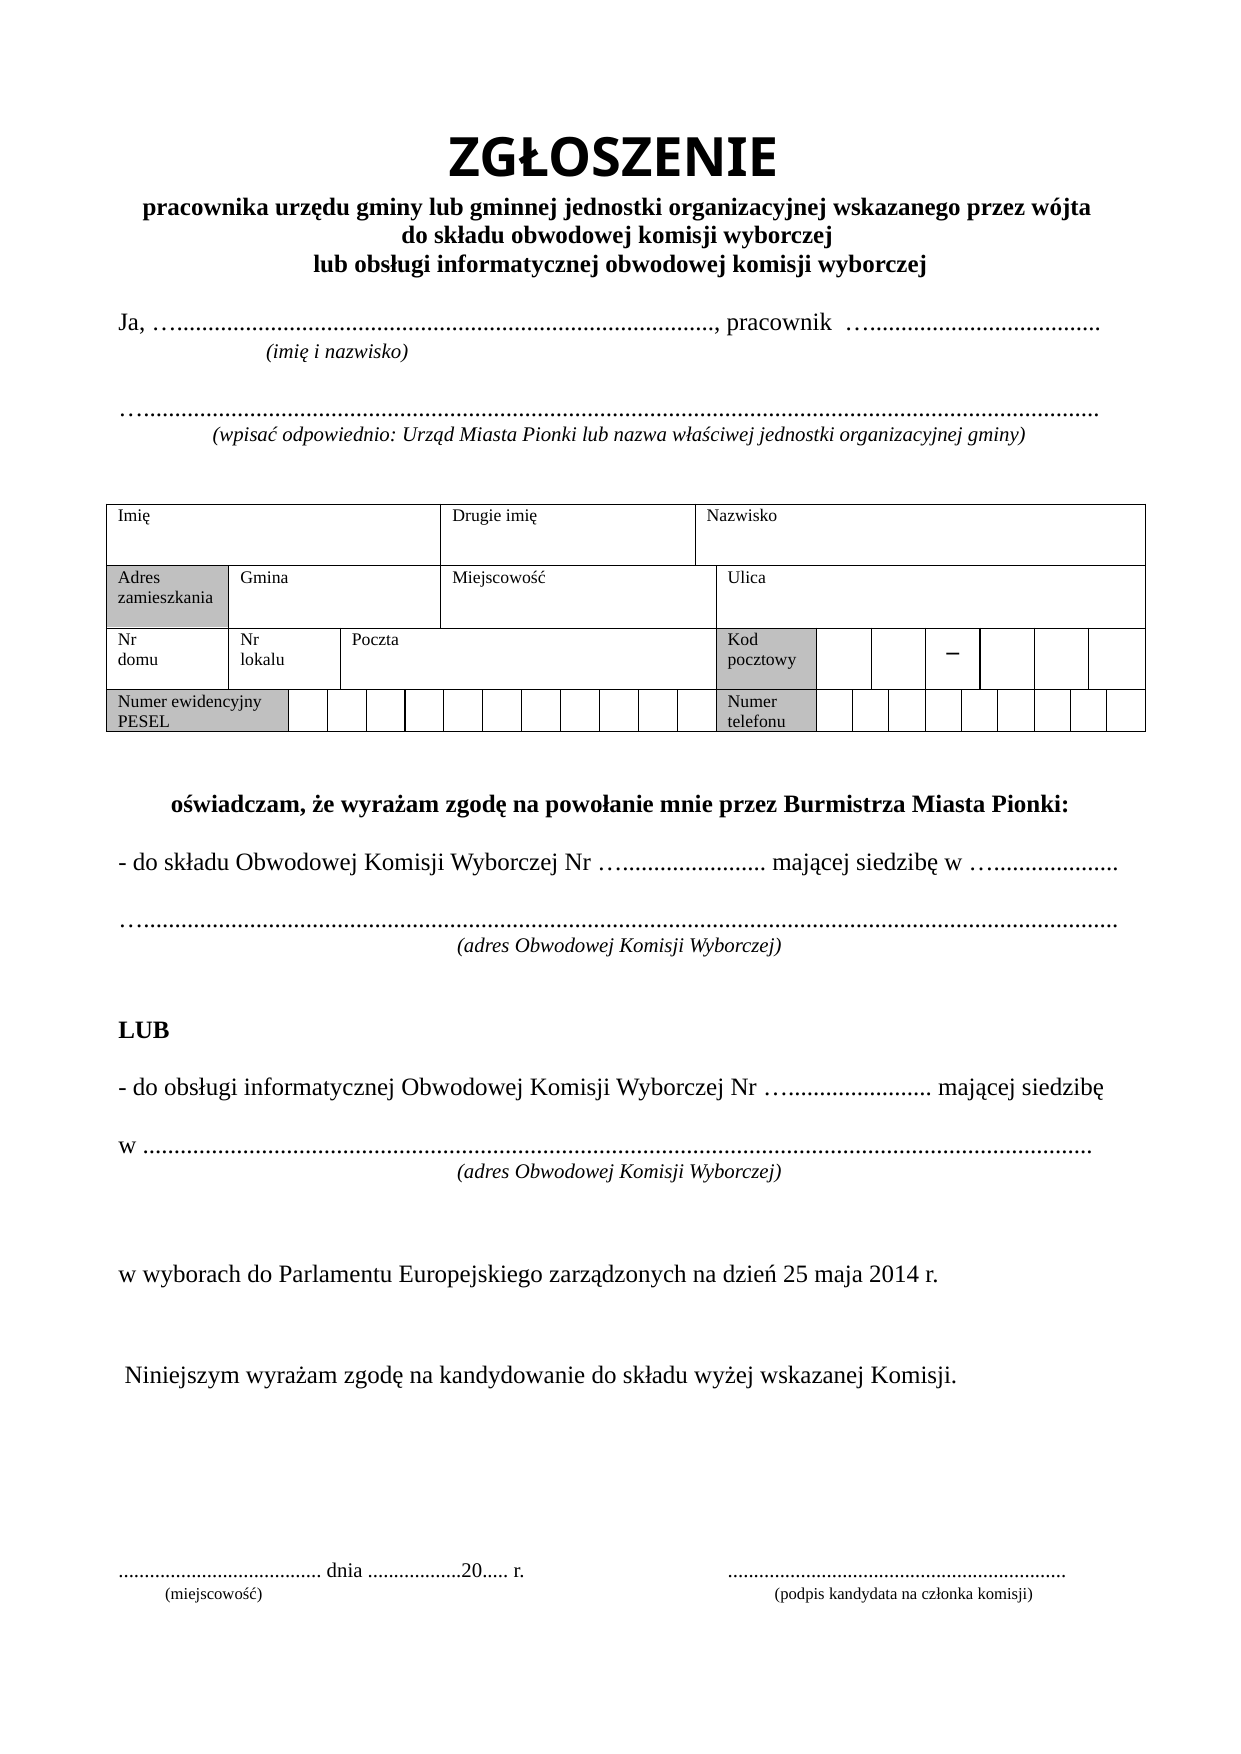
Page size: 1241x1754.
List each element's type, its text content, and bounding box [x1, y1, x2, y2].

text - do składu Obwodowej Komisji Wyborczej Nr …....................... mającej siedzibę w ….................... [118, 847, 1122, 876]
text (adres Obwodowej Komisji Wyborczej) [118, 933, 1122, 957]
text …......................................................................................................................................................... [118, 393, 1122, 422]
table_header Nazwisko [696, 505, 1145, 565]
text ....................................... dnia ..................20..... r. ................................................................. [118, 1558, 1122, 1582]
table_cell [1071, 690, 1106, 731]
table_cell [998, 690, 1034, 731]
text pracownika urzędu gminy lub gminnej jednostki organizacyjnej wskazanego przez wójta [118, 192, 1122, 221]
table_cell [678, 690, 716, 731]
text w ........................................................................................................................................................ [118, 1130, 1122, 1159]
text Ja, …......................................................................................, pracownik …..................................... [118, 307, 1122, 336]
table_cell Numer telefonu [717, 690, 816, 731]
table_cell [444, 690, 482, 731]
table_header Imię [107, 505, 440, 565]
text - do obsługi informatycznej Obwodowej Komisji Wyborczej Nr …....................... mającej siedzibę [118, 1072, 1122, 1101]
text ZGŁOSZENIE [118, 118, 1122, 192]
table_cell Gmina [229, 566, 440, 627]
table_cell Nr lokalu [229, 629, 340, 689]
table_cell [1035, 690, 1070, 731]
text (wpisać odpowiednio: Urząd Miasta Pionki lub nazwa właściwej jednostki organizacyjnej gminy) [118, 422, 1122, 446]
table_cell [872, 629, 925, 689]
table_header Drugie imię [441, 505, 695, 565]
table_cell [483, 690, 521, 731]
table_cell [981, 629, 1034, 689]
table_cell [889, 690, 925, 731]
text (miejscowość) (podpis kandydata na członka komisji) [118, 1582, 1122, 1603]
table_cell [817, 690, 852, 731]
table_cell [600, 690, 638, 731]
table_cell [1089, 629, 1145, 689]
table_cell [639, 690, 677, 731]
table_cell [522, 690, 560, 731]
text oświadczam, że wyrażam zgodę na powołanie mnie przez Burmistrza Miasta Pionki: [118, 789, 1122, 818]
table_cell Miejscowość [441, 566, 716, 627]
table_cell [406, 690, 443, 731]
text (imię i nazwisko) [118, 336, 1122, 364]
table_cell Kod pocztowy [717, 629, 816, 689]
table_cell [817, 629, 871, 689]
text LUB [118, 1015, 1122, 1044]
table_cell [926, 690, 961, 731]
table_cell Adres zamieszkania [107, 566, 228, 627]
table_cell Numer ewidencyjny PESEL [107, 690, 288, 731]
table_cell [1107, 690, 1145, 731]
table_cell [962, 690, 997, 731]
table_cell [289, 690, 327, 731]
table_cell [853, 690, 888, 731]
text do składu obwodowej komisji wyborczej [118, 221, 1122, 249]
table_cell Nr domu [107, 629, 228, 689]
text …............................................................................................................................................................ [118, 904, 1122, 933]
table_cell Ulica [717, 566, 1145, 627]
table_cell [367, 690, 404, 731]
table_cell [328, 690, 366, 731]
text Niniejszym wyrażam zgodę na kandydowanie do składu wyżej wskazanej Komisji. [118, 1361, 1122, 1389]
text w wyborach do Parlamentu Europejskiego zarządzonych na dzień 25 maja 2014 r. [118, 1259, 1122, 1288]
table_cell [1035, 629, 1088, 689]
table_cell Poczta [341, 629, 716, 689]
table_cell [561, 690, 599, 731]
text (adres Obwodowej Komisji Wyborczej) [118, 1159, 1122, 1183]
text lub obsługi informatycznej obwodowej komisji wyborczej [118, 249, 1122, 278]
table_cell _ [926, 629, 979, 689]
